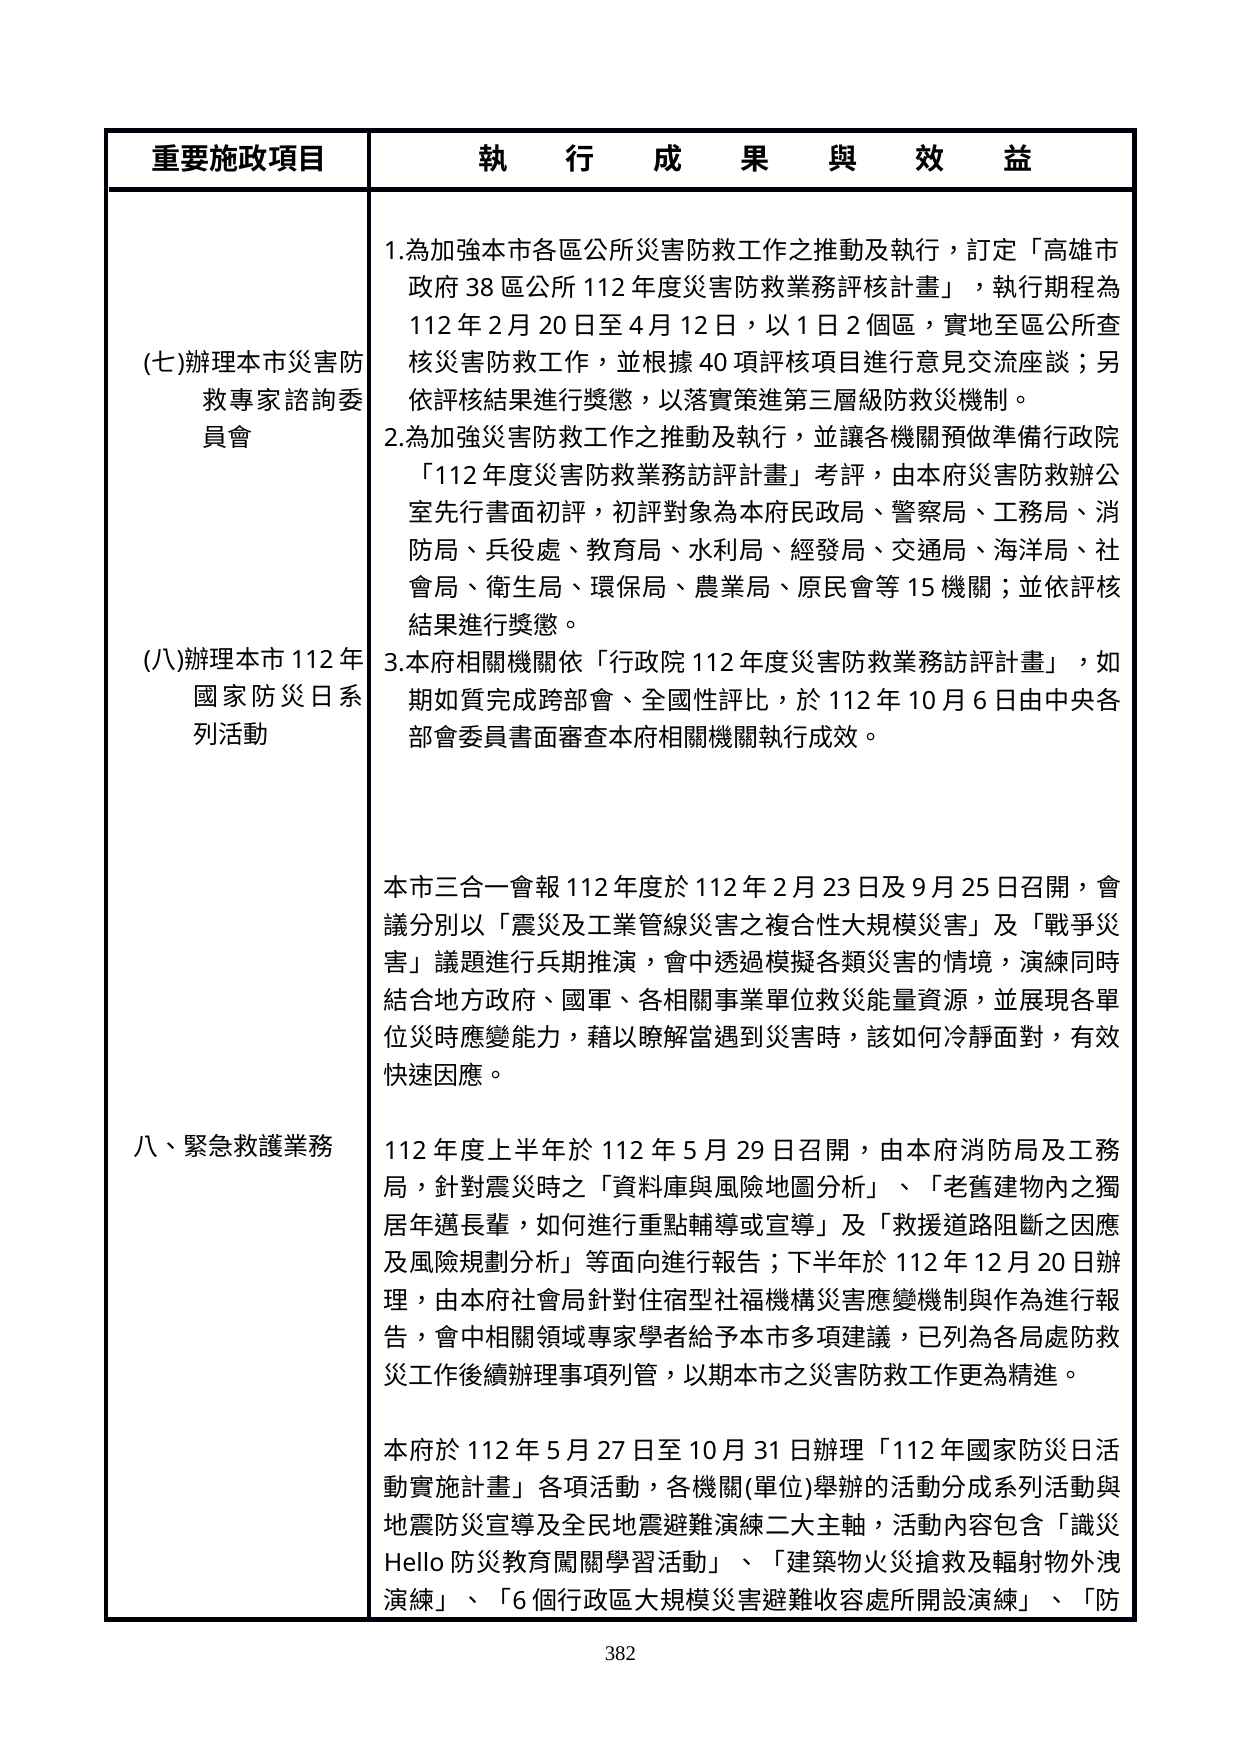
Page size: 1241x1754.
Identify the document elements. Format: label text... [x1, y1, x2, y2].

table_header 執 行 成 果 與 效 益 [371, 133, 1132, 187]
table_header 重要施政項目 [108, 133, 367, 187]
table_cell (七)辦理本市災害防救專家諮詢委員會 (八)辦理本市112年國家防災日系列活動 八、緊急救護業務 [108, 188, 367, 1617]
table_cell 1.為加強本市各區公所災害防救工作之推動及執行，訂定「高雄市政府38區公所112年度災害防救業務評核計畫」，執行期程為112年2月20日至4月12日，以1日2個區，實地至區公所查核災害防救工作，並根據40項評核項目進行意見交流座談；另依評核結果進行獎懲，以落實策進第三層級防救災機制。 2.為加強災害防救工作之推動及執行，並讓各機關預做準備行政院「112年度災害防救業務訪評計畫」考評，由本府災害防救辦公室先行書面初評，初評對象為本府民政局、警察局、工務局、消防局、兵役處、教育局、水利局、經發局、交通局、海洋局、社會局、衛生局、環保局、農業局、原民會等15機關；並依評核結果進行獎懲。 3.本府相關機關依「行政院112年度災害防救業務訪評計畫」，如期如質完成跨部會、全國性評比，於112年10月6日由中央各部會委員書面審查本府相關機關執行成效。 本市三合一會報112年度於112年2月23日及9月25日召開，會議分別以「震災及工業管線災害之複合性大規模災害」及「戰爭災害」議題進行兵期推演，會中透過模擬各類災害的情境，演練同時結合地方政府、國軍、各相關事業單位救災能量資源，並展現各單位災時應變能力，藉以瞭解當遇到災害時，該如何冷靜面對，有效快速因應。 112年度上半年於112年5月29日召開，由本府消防局及工務局，針對震災時之「資料庫與風險地圖分析」、「老舊建物內之獨居年邁長輩，如何進行重點輔導或宣導」及「救援道路阻斷之因應及風險規劃分析」等面向進行報告；下半年於112年12月20日辦理，由本府社會局針對住宿型社福機構災害應變機制與作為進行報告，會中相關領域專家學者給予本市多項建議，已列為各局處防救災工作後續辦理事項列管，以期本市之災害防救工作更為精進。 本府於112年5月27日至10月31日辦理「112年國家防災日活動實施計畫」各項活動，各機關(單位)舉辦的活動分成系列活動與地震防災宣導及全民地震避難演練二大主軸，活動內容包含「識災Hello防災教育闖關學習活動」、「建築物火災搶救及輻射物外洩演練」、「6個行政區大規模災害避難收容處所開設演練」、「防 [371, 192, 1132, 1617]
